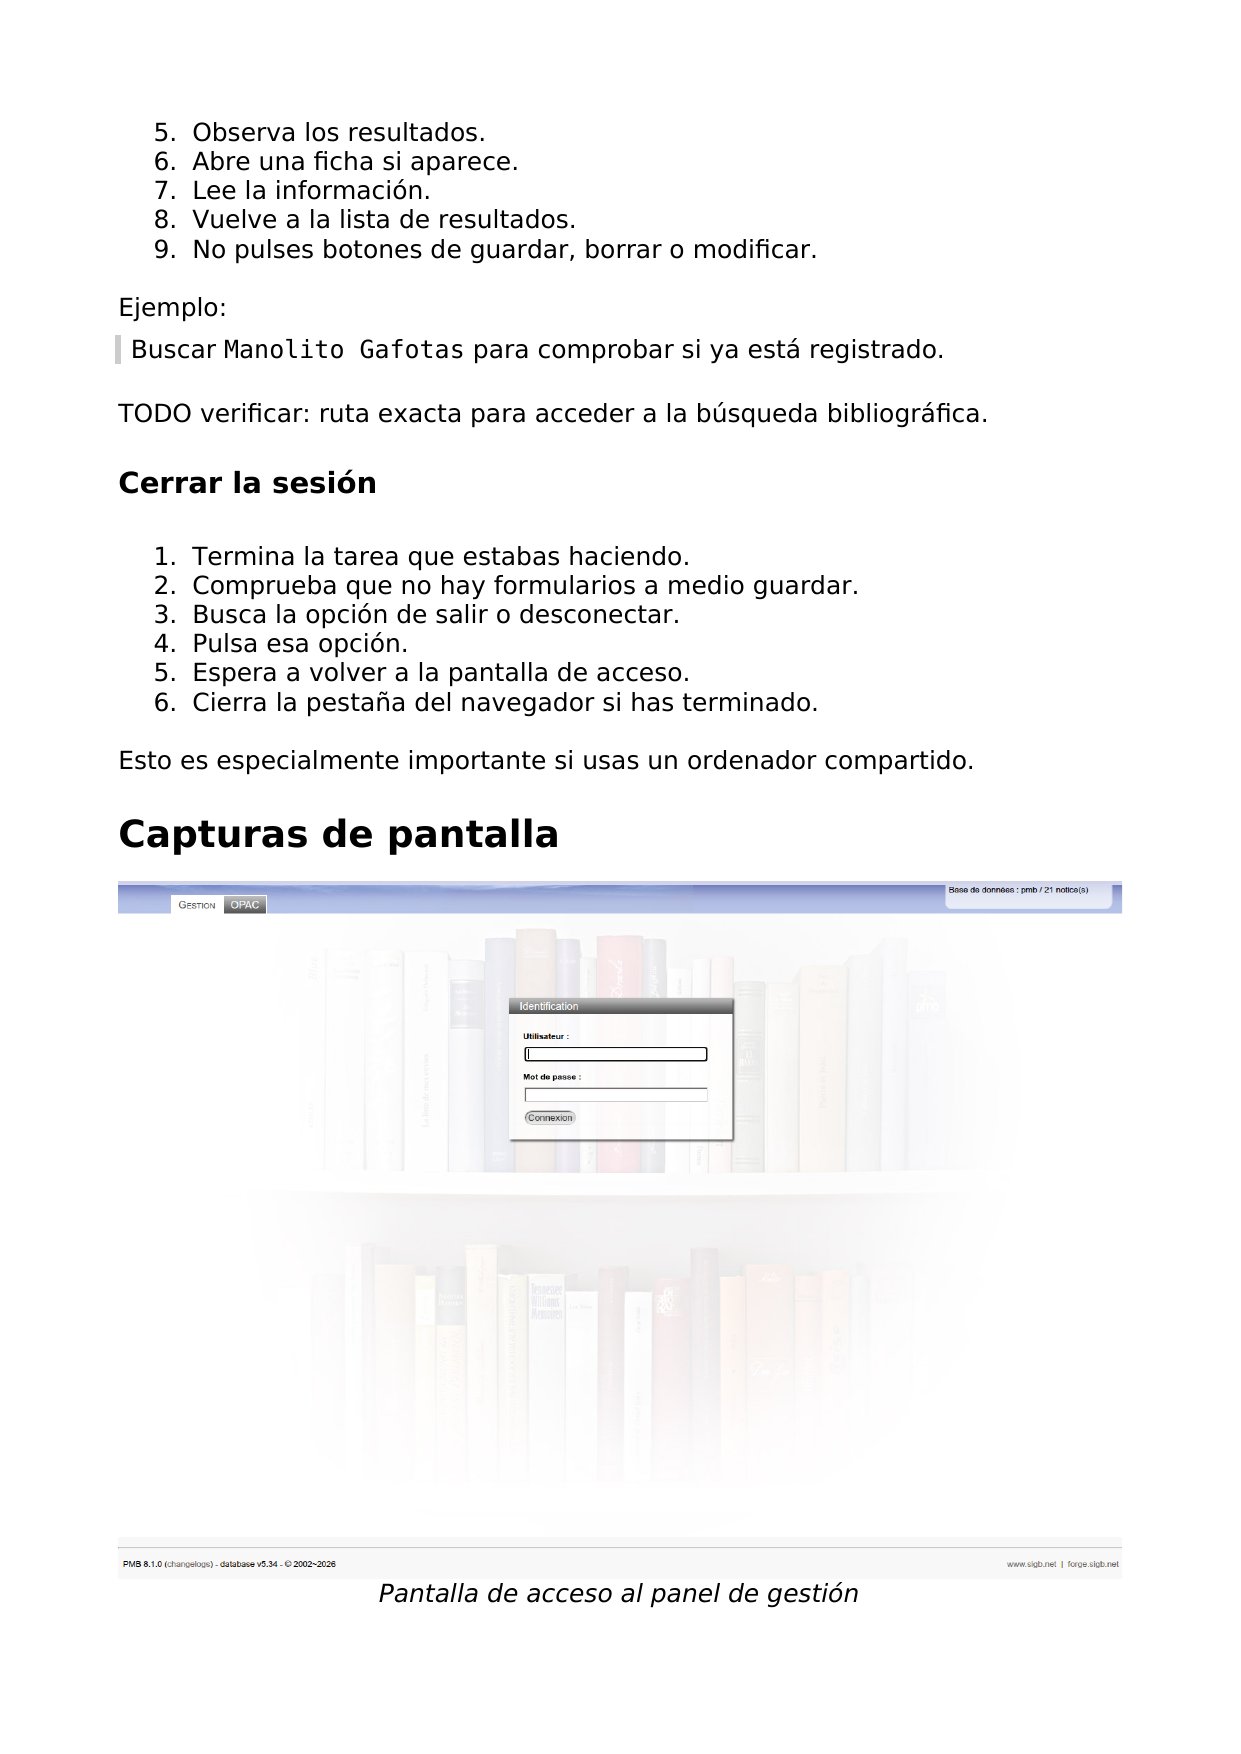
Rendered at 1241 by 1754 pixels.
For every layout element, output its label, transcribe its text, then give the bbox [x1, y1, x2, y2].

table_header Buscar Manolito Gafotas para comprobar si ya está registrado. [121, 335, 1122, 364]
text Esto es especialmente importante si usas un ordenador compartido. [118, 746, 1122, 776]
subtitle Cerrar la sesión [118, 466, 1122, 500]
list Abre una ficha si aparece. [177, 147, 1122, 176]
picture [118, 881, 1123, 1579]
list Busca la opción de salir o desconectar. [177, 600, 1122, 629]
text Pantalla de acceso al panel de gestión [118, 1579, 1122, 1608]
text TODO verificar: ruta exacta para acceder a la búsqueda bibliográfica. [118, 399, 1122, 428]
subtitle Capturas de pantalla [118, 813, 1122, 857]
list Lee la información. [177, 176, 1122, 206]
list Pulsa esa opción. [177, 629, 1122, 658]
list Termina la tarea que estabas haciendo. [177, 542, 1122, 571]
list Cierra la pestaña del navegador si has terminado. [177, 688, 1122, 717]
text Ejemplo: [118, 293, 1122, 323]
list No pulses botones de guardar, borrar o modificar. [177, 235, 1122, 264]
list Espera a volver a la pantalla de acceso. [177, 658, 1122, 688]
list Observa los resultados. [177, 118, 1122, 147]
list Comprueba que no hay formularios a medio guardar. [177, 571, 1122, 600]
list Vuelve a la lista de resultados. [177, 206, 1122, 235]
